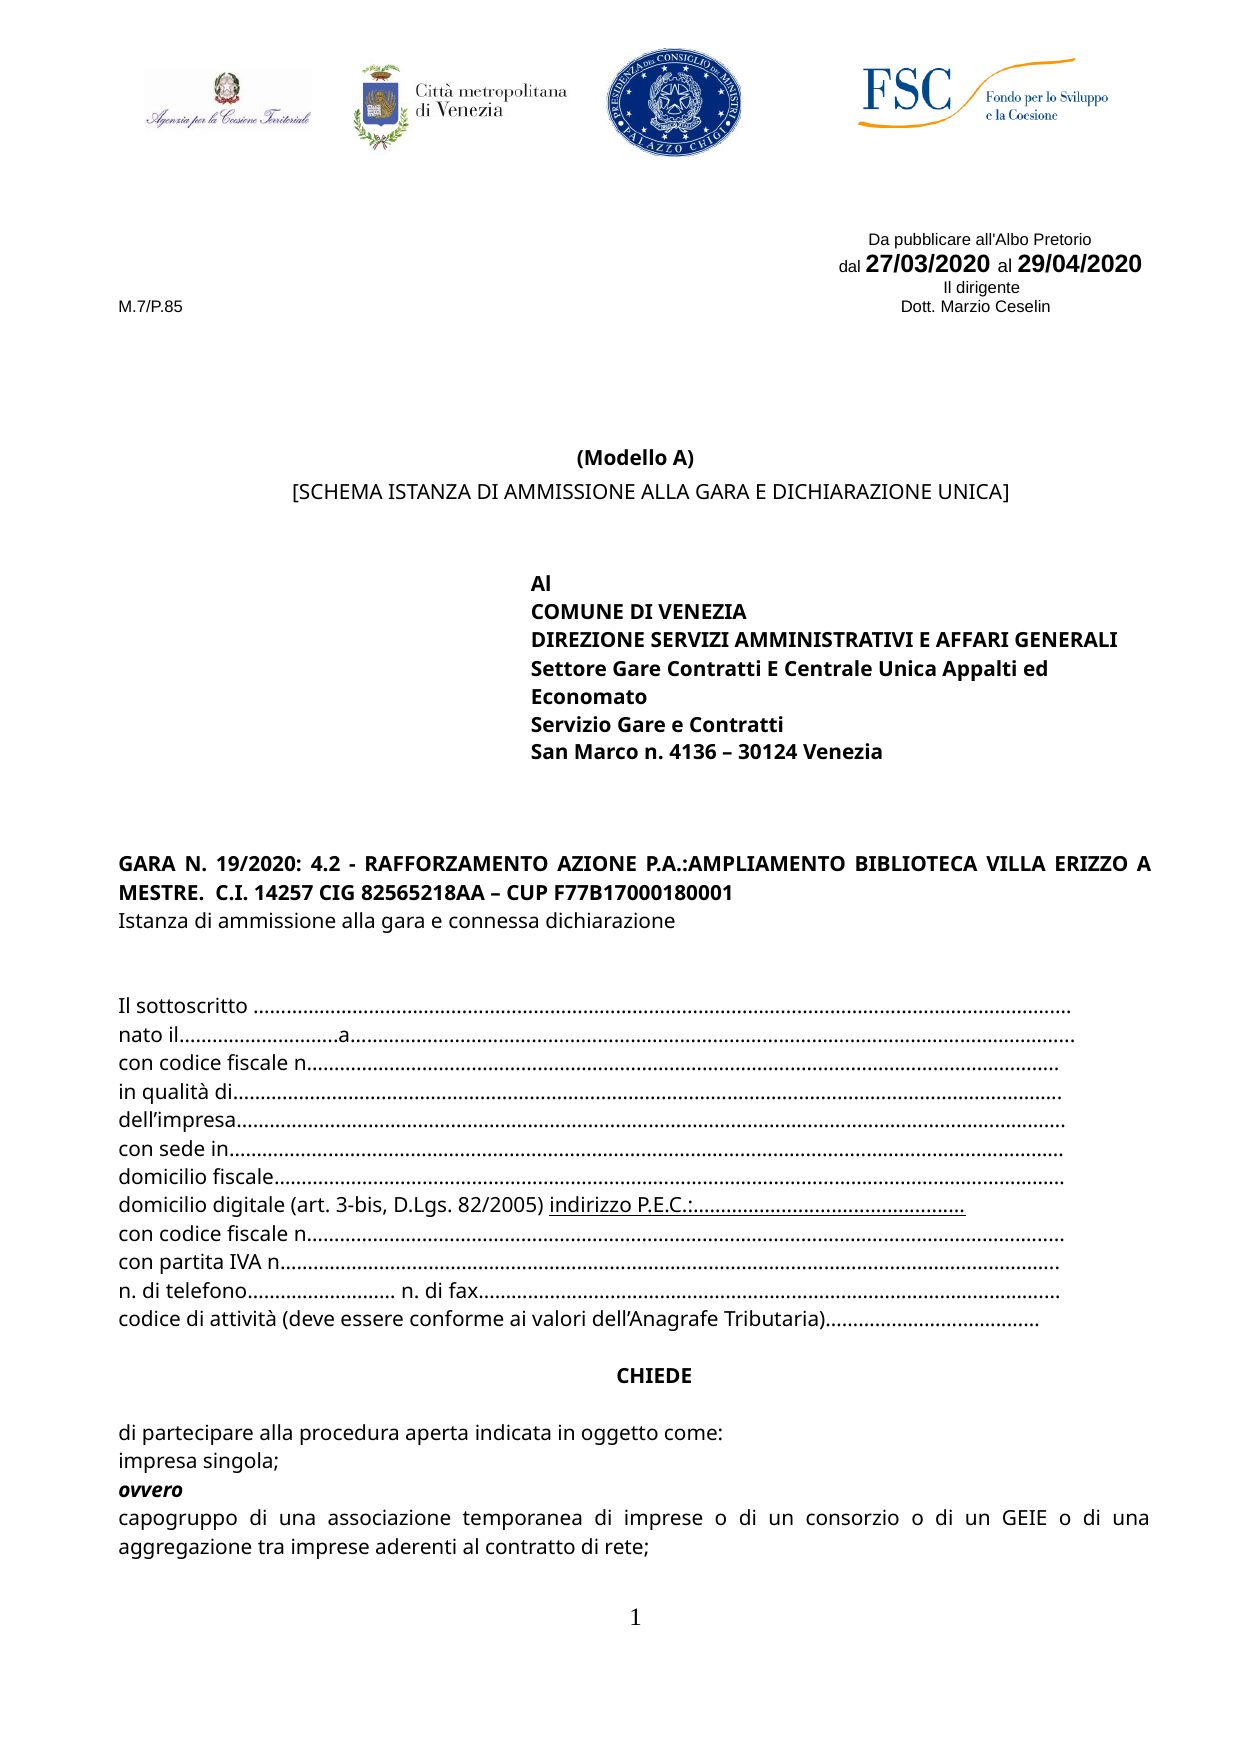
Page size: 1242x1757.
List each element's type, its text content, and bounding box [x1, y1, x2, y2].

text [SCHEMA ISTANZA DI AMMISSIONE ALLA GARA E DICHIARAZIONE UNICA] [156, 477, 1146, 506]
text dell’impresa……………………………………………………………………………………………………..………………….…………. [118, 1105, 1152, 1134]
text capogruppo di una associazione temporanea di imprese o di un consorzio o di un GEIE o di una aggregazione tra imprese aderenti al contratto di rete; [118, 1503, 1152, 1560]
text Istanza di ammissione alla gara e connessa dichiarazione [118, 906, 1152, 935]
picture [345, 50, 573, 157]
text Servizio Gare e Contratti [531, 711, 1152, 739]
text con partita IVA n………………………………………………………………………………………………………………………..….. [118, 1247, 1152, 1276]
text (Modello A) [118, 443, 1152, 471]
text domicilio digitale (art. 3-bis, D.Lgs. 82/2005) indirizzo P.E.C.:…………….................................. [118, 1191, 1152, 1219]
text GARA N. 19/2020: 4.2 - RAFFORZAMENTO AZIONE P.A.:AMPLIAMENTO BIBLIOTECA VILLA ERIZZO A MESTRE. C.I. 14257 CIG 82565218AA – CUP F77B17000180001 [118, 849, 1152, 906]
text San Marco n. 4136 – 30124 Venezia [531, 739, 1152, 764]
subtitle Al [531, 572, 1152, 597]
text CHIEDE [156, 1361, 1152, 1390]
text codice di attività (deve essere conforme ai valori dell’Anagrafe Tributaria)…………………………...…… [118, 1304, 1152, 1333]
text domicilio fiscale………………………………………………………………………………………...…………………………………… [118, 1162, 1152, 1191]
subtitle DIREZIONE SERVIZI AMMINISTRATIVI E AFFARI GENERALI [531, 625, 1152, 654]
text impresa singola; [118, 1447, 1152, 1475]
text nato il………………………..a…………………………………………………………………………………………………………………... [118, 1020, 1152, 1048]
picture [143, 67, 312, 133]
text in qualità di…………………………………………………………………………………………..……………………………………….. [118, 1077, 1152, 1105]
picture [857, 58, 1111, 128]
subtitle Settore Gare Contratti E Centrale Unica Appalti ed Economato [531, 654, 1152, 711]
subtitle COMUNE DI VENEZIA [531, 597, 1152, 625]
text ovvero [118, 1475, 1152, 1503]
text con codice fiscale n……………………………………………………………………………...……………………………………….. [118, 1048, 1152, 1077]
text n. di telefono……………………… n. di fax………………………………………………………………………………………….… [118, 1276, 1152, 1304]
text Il sottoscritto ………………………………………………………………………………………………………………………………..… [118, 992, 1152, 1020]
text di partecipare alla procedura aperta indicata in oggetto come: [118, 1418, 1152, 1447]
picture [605, 48, 742, 157]
text con sede in……………………………………………………………………………………………………..……………………………… [118, 1134, 1152, 1162]
text con codice fiscale n……………………………………………………………………………………………………………………...... [118, 1219, 1152, 1247]
